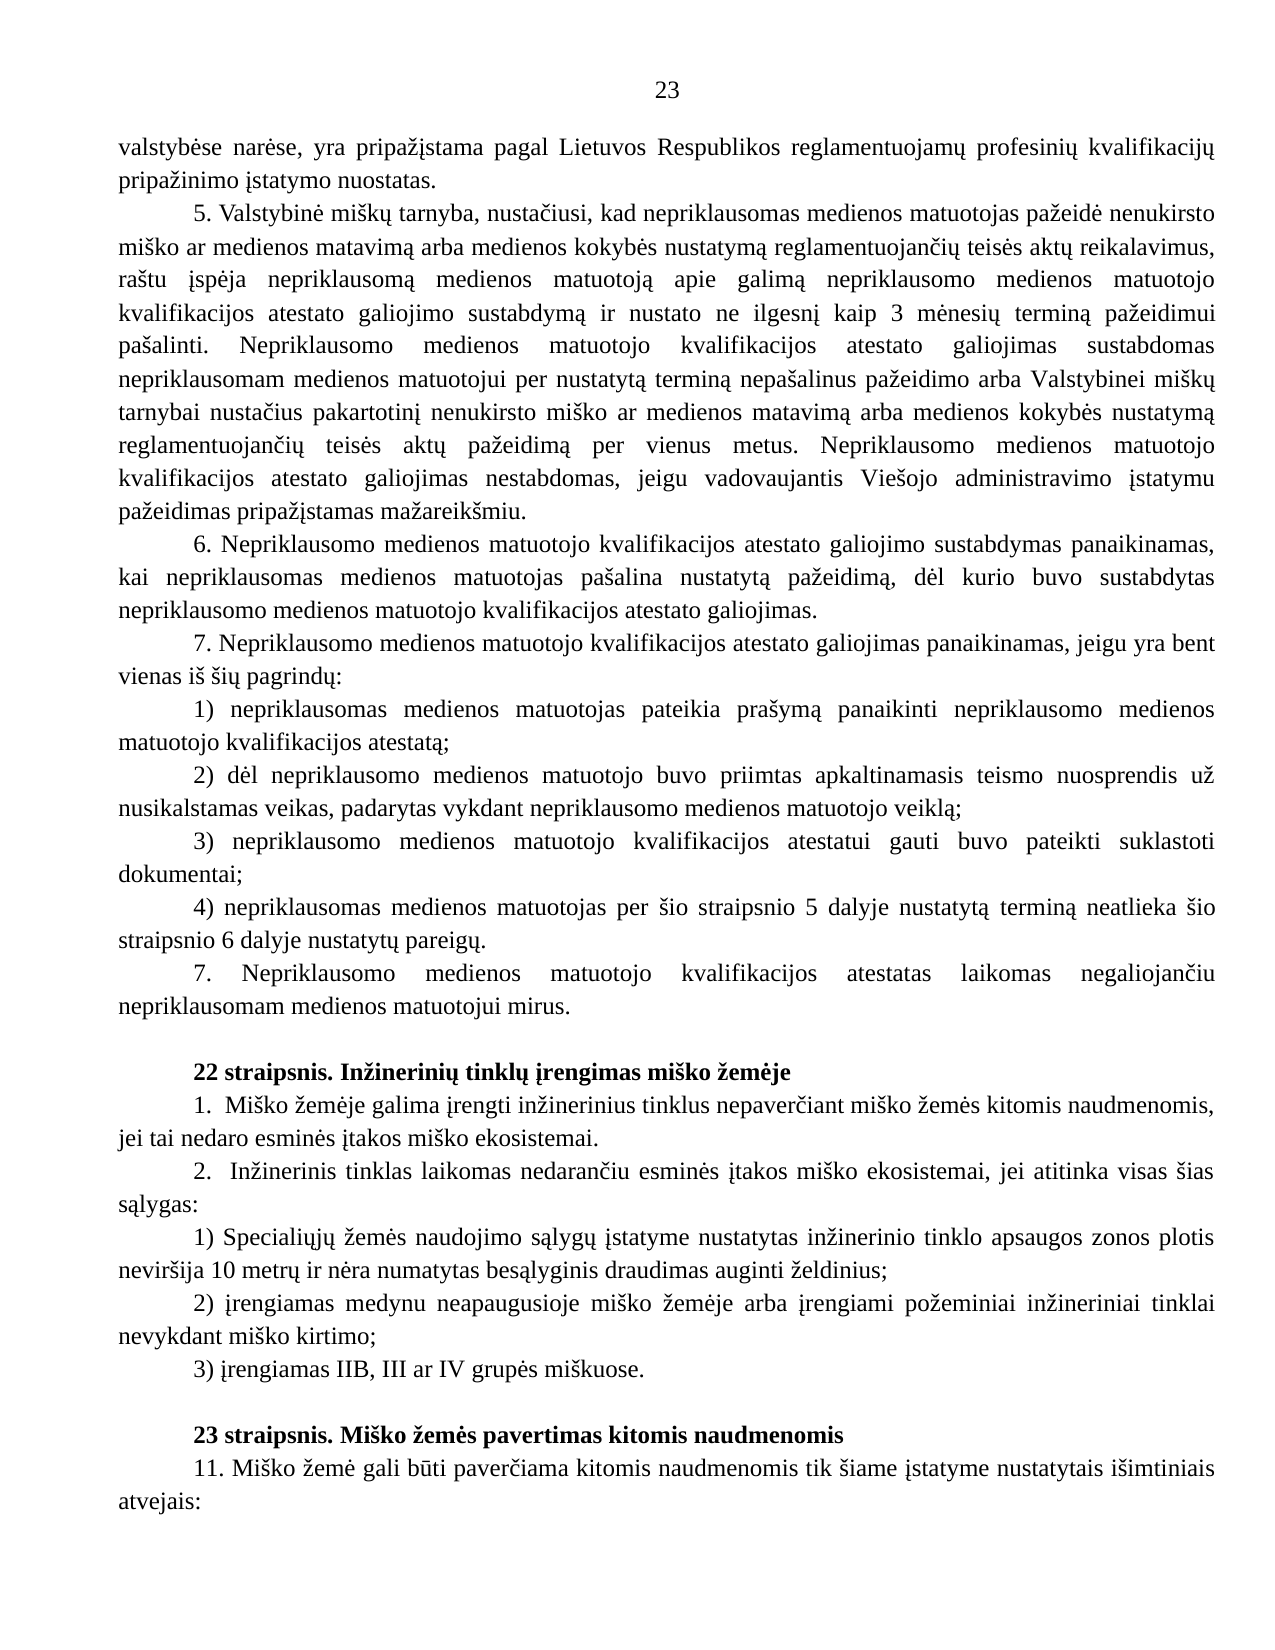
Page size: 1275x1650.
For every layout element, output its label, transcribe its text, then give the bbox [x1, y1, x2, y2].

text 2) įrengiamas medynu neapaugusioje miško žemėje arba įrengiami požeminiai inžineriniai tinklai nevykdant miško kirtimo; [118, 1288, 1216, 1350]
text 1) Specialiųjų žemės naudojimo sąlygų įstatyme nustatytas inžinerinio tinklo apsaugos zonos plotis neviršija 10 metrų ir nėra numatytas besąlyginis draudimas auginti želdinius; [118, 1222, 1216, 1284]
text 7. Nepriklausomo medienos matuotojo kvalifikacijos atestatas laikomas negaliojančiu nepriklausomam medienos matuotojui mirus. [118, 958, 1216, 1020]
text 2. Inžinerinis tinklas laikomas nedarančiu esminės įtakos miško ekosistemai, jei atitinka visas šias sąlygas: [118, 1156, 1216, 1218]
text 2) dėl nepriklausomo medienos matuotojo buvo priimtas apkaltinamasis teismo nuosprendis už nusikalstamas veikas, padarytas vykdant nepriklausomo medienos matuotojo veiklą; [118, 760, 1216, 822]
text 6. Nepriklausomo medienos matuotojo kvalifikacijos atestato galiojimo sustabdymas panaikinamas, kai nepriklausomas medienos matuotojas pašalina nustatytą pažeidimą, dėl kurio buvo sustabdytas nepriklausomo medienos matuotojo kvalifikacijos atestato galiojimas. [118, 529, 1216, 623]
text valstybėse narėse, yra pripažįstama pagal Lietuvos Respublikos reglamentuojamų profesinių kvalifikacijų pripažinimo įstatymo nuostatas. [118, 132, 1216, 194]
text 3) nepriklausomo medienos matuotojo kvalifikacijos atestatui gauti buvo pateikti suklastoti dokumentai; [118, 826, 1216, 888]
text 4) nepriklausomas medienos matuotojas per šio straipsnio 5 dalyje nustatytą terminą neatlieka šio straipsnio 6 dalyje nustatytų pareigų. [118, 892, 1216, 954]
text 7. Nepriklausomo medienos matuotojo kvalifikacijos atestato galiojimas panaikinamas, jeigu yra bent vienas iš šių pagrindų: [118, 628, 1216, 689]
text 11. Miško žemė gali būti paverčiama kitomis naudmenomis tik šiame įstatyme nustatytais išimtiniais atvejais: [118, 1453, 1216, 1515]
text 1. Miško žemėje galima įrengti inžinerinius tinklus nepaverčiant miško žemės kitomis naudmenomis, jei tai nedaro esminės įtakos miško ekosistemai. [118, 1090, 1216, 1152]
text 3) įrengiamas IIB, III ar IV grupės miškuose. [193, 1354, 1216, 1383]
text 1) nepriklausomas medienos matuotojas pateikia prašymą panaikinti nepriklausomo medienos matuotojo kvalifikacijos atestatą; [118, 694, 1216, 756]
text 22 straipsnis. Inžinerinių tinklų įrengimas miško žemėje [118, 1057, 1216, 1086]
text 5. Valstybinė miškų tarnyba, nustačiusi, kad nepriklausomas medienos matuotojas pažeidė nenukirsto miško ar medienos matavimą arba medienos kokybės nustatymą reglamentuojančių teisės aktų reikalavimus, raštu įspėja nepriklausomą medienos matuotoją apie galimą nepriklausomo medienos matuotojo kvalifikacijos atestato galiojimo sustabdymą ir nustato ne ilgesnį kaip 3 mėnesių terminą pažeidimui pašalinti. Nepriklausomo medienos matuotojo kvalifikacijos atestato galiojimas sustabdomas nepriklausomam medienos matuotojui per nustatytą terminą nepašalinus pažeidimo arba Valstybinei miškų tarnybai nustačius pakartotinį nenukirsto miško ar medienos matavimą arba medienos kokybės nustatymą reglamentuojančių teisės aktų pažeidimą per vienus metus. Nepriklausomo medienos matuotojo kvalifikacijos atestato galiojimas nestabdomas, jeigu vadovaujantis Viešojo administravimo įstatymu pažeidimas pripažįstamas mažareikšmiu. [118, 198, 1216, 524]
text 23 straipsnis. Miško žemės pavertimas kitomis naudmenomis [118, 1420, 1216, 1449]
